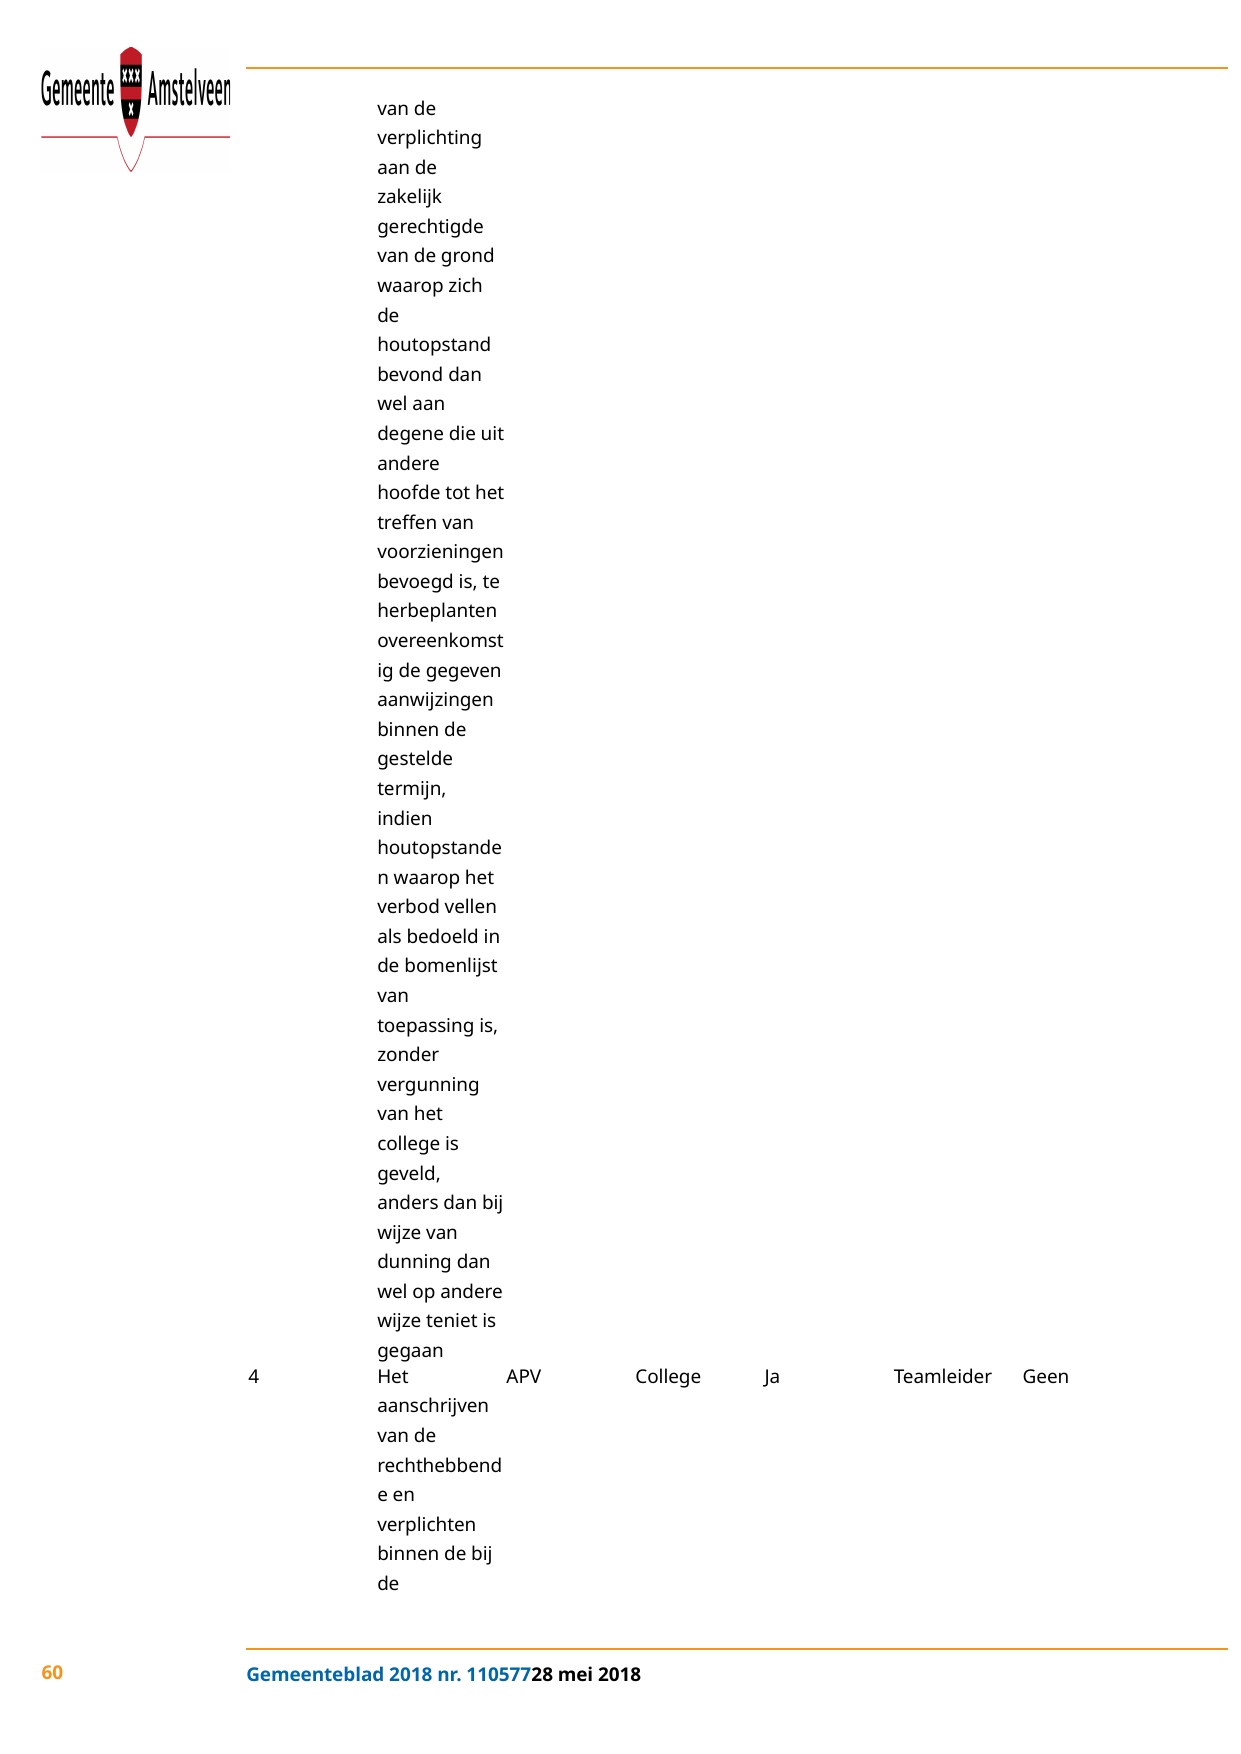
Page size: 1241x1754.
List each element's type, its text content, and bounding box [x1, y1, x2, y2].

picture [41, 47, 231, 172]
table_cell [506, 95, 635, 1363]
table_cell Ja [764, 1363, 893, 1596]
table_cell [1023, 95, 1152, 1363]
table_cell Geen [1023, 1363, 1152, 1596]
table_cell 4 [248, 1363, 377, 1596]
table_cell [248, 95, 377, 1363]
table_cell Teamleider [894, 1363, 1022, 1596]
table_cell van de verplichting aan de zakelijk gerechtigde van de grond waarop zich de houtopstand bevond dan wel aan degene die uit andere hoofde tot het treffen van voorzieningen bevoegd is, te herbeplanten overeenkomstig de gegeven aanwijzingen binnen de gestelde termijn, indien houtopstanden waarop het verbod vellen als bedoeld in de bomenlijst van toepassing is, zonder vergunning van het college is geveld, anders dan bij wijze van dunning dan wel op andere wijze teniet is gegaan [377, 95, 506, 1363]
table_cell [764, 95, 893, 1363]
table_cell [894, 95, 1022, 1363]
table_cell APV [506, 1363, 635, 1596]
table_cell [635, 95, 764, 1363]
table_cell College [635, 1363, 764, 1596]
table_cell Het aanschrijven van de rechthebbende en verplichten binnen de bij de [377, 1363, 506, 1596]
